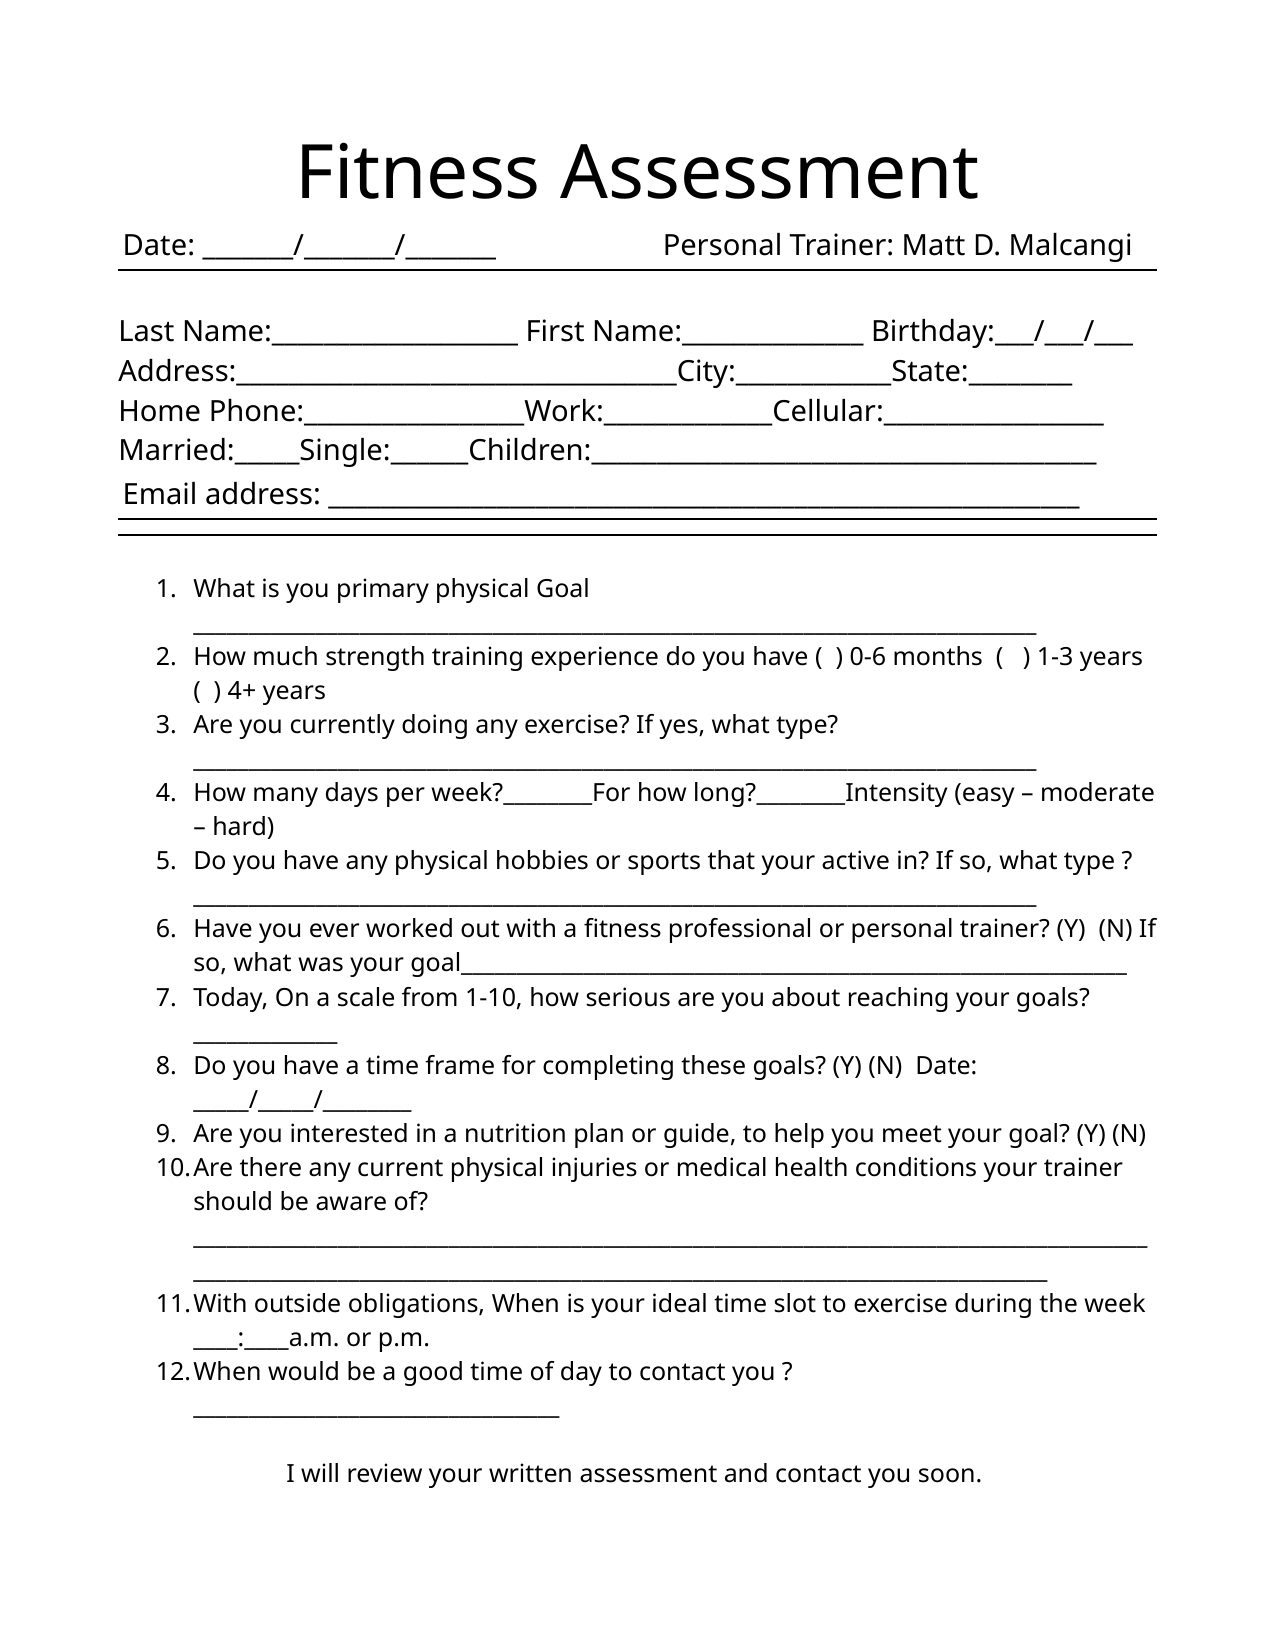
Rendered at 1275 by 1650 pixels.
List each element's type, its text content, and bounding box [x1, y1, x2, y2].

text Home Phone:_________________Work:_____________Cellular:_________________ [118, 390, 1157, 429]
text Email address: __________________________________________________________ [118, 469, 1157, 518]
text Address:__________________________________City:____________State:________ [118, 350, 1157, 390]
text Date: _______/_______/_______ Personal Trainer: Matt D. Malcangi [118, 220, 1157, 269]
list Do you have a time frame for completing these goals? (Y) (N) Date: _____/_____/________ [156, 1047, 1157, 1115]
list Do you have any physical hobbies or sports that your active in? If so, what type ? ____________________________________________________________________________ [156, 843, 1157, 911]
list What is you primary physical Goal ____________________________________________________________________________ [156, 570, 1157, 638]
list How many days per week?________For how long?________Intensity (easy – moderate – hard) [156, 775, 1157, 843]
list Are you interested in a nutrition plan or guide, to help you meet your goal? (Y) (N) [156, 1115, 1157, 1149]
list How much strength training experience do you have ( ) 0-6 months ( ) 1-3 years ( ) 4+ years [156, 638, 1157, 707]
list Are you currently doing any exercise? If yes, what type?____________________________________________________________________________ [156, 707, 1157, 775]
list With outside obligations, When is your ideal time slot to exercise during the week ____:____a.m. or p.m. [156, 1286, 1157, 1354]
list Have you ever worked out with a fitness professional or personal trainer? (Y) (N) If so, what was your goal____________________________________________________________ [156, 911, 1157, 979]
text Married:_____Single:______Children:_______________________________________ [118, 429, 1157, 469]
list When would be a good time of day to contact you ? _________________________________ [156, 1354, 1157, 1422]
text Last Name:___________________ First Name:______________ Birthday:___/___/___ [118, 311, 1157, 350]
text Fitness Assessment [118, 118, 1157, 220]
text I will review your written assessment and contact you soon. [118, 1456, 1157, 1490]
list Today, On a scale from 1-10, how serious are you about reaching your goals?_____________ [156, 979, 1157, 1047]
list Are there any current physical injuries or medical health conditions your trainer should be aware of?___________________________________________________________________________________________________________________________________________________________________ [156, 1149, 1157, 1286]
